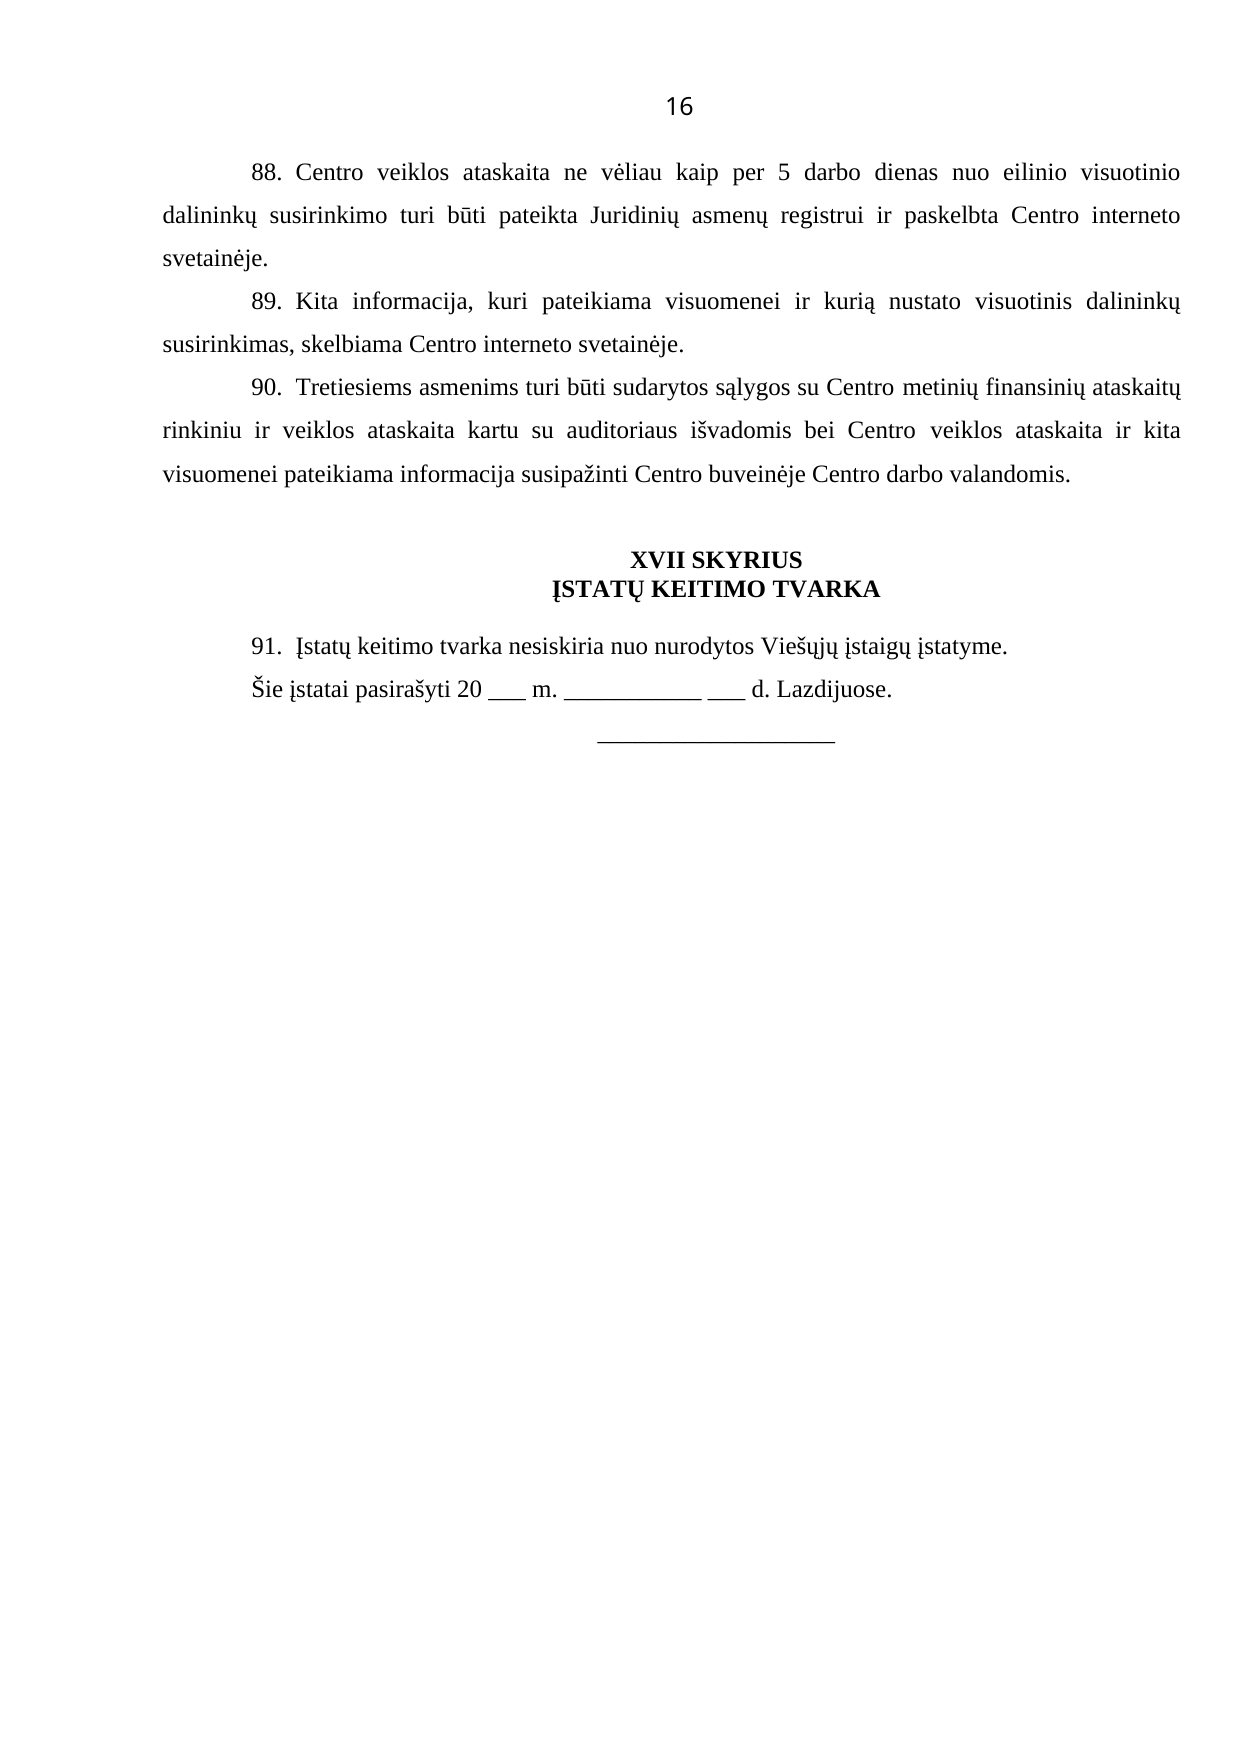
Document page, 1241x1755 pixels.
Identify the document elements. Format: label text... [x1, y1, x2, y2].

text 90. Tretiesiems asmenims turi būti sudarytos sąlygos su Centro metinių finansinių ataskaitų rinkiniu ir veiklos ataskaita kartu su auditoriaus išvadomis bei Centro veiklos ataskaita ir kita visuomenei pateikiama informacija susipažinti Centro buveinėje Centro darbo valandomis. [162, 372, 1181, 487]
text XVII SKYRIUS [162, 545, 1181, 574]
text 89. Kita informacija, kuri pateikiama visuomenei ir kurią nustato visuotinis dalininkų susirinkimas, skelbiama Centro interneto svetainėje. [162, 286, 1181, 358]
text 91. Įstatų keitimo tvarka nesiskiria nuo nurodytos Viešųjų įstaigų įstatyme. [162, 631, 1181, 660]
text 88. Centro veiklos ataskaita ne vėliau kaip per 5 darbo dienas nuo eilinio visuotinio dalininkų susirinkimo turi būti pateikta Juridinių asmenų registrui ir paskelbta Centro interneto svetainėje. [162, 157, 1181, 272]
text ___________________ [177, 717, 1181, 746]
text Šie įstatai pasirašyti 20 ___ m. ___________ ___ d. Lazdijuose. [162, 674, 1181, 703]
text ĮSTATŲ KEITIMO TVARKA [162, 574, 1181, 602]
